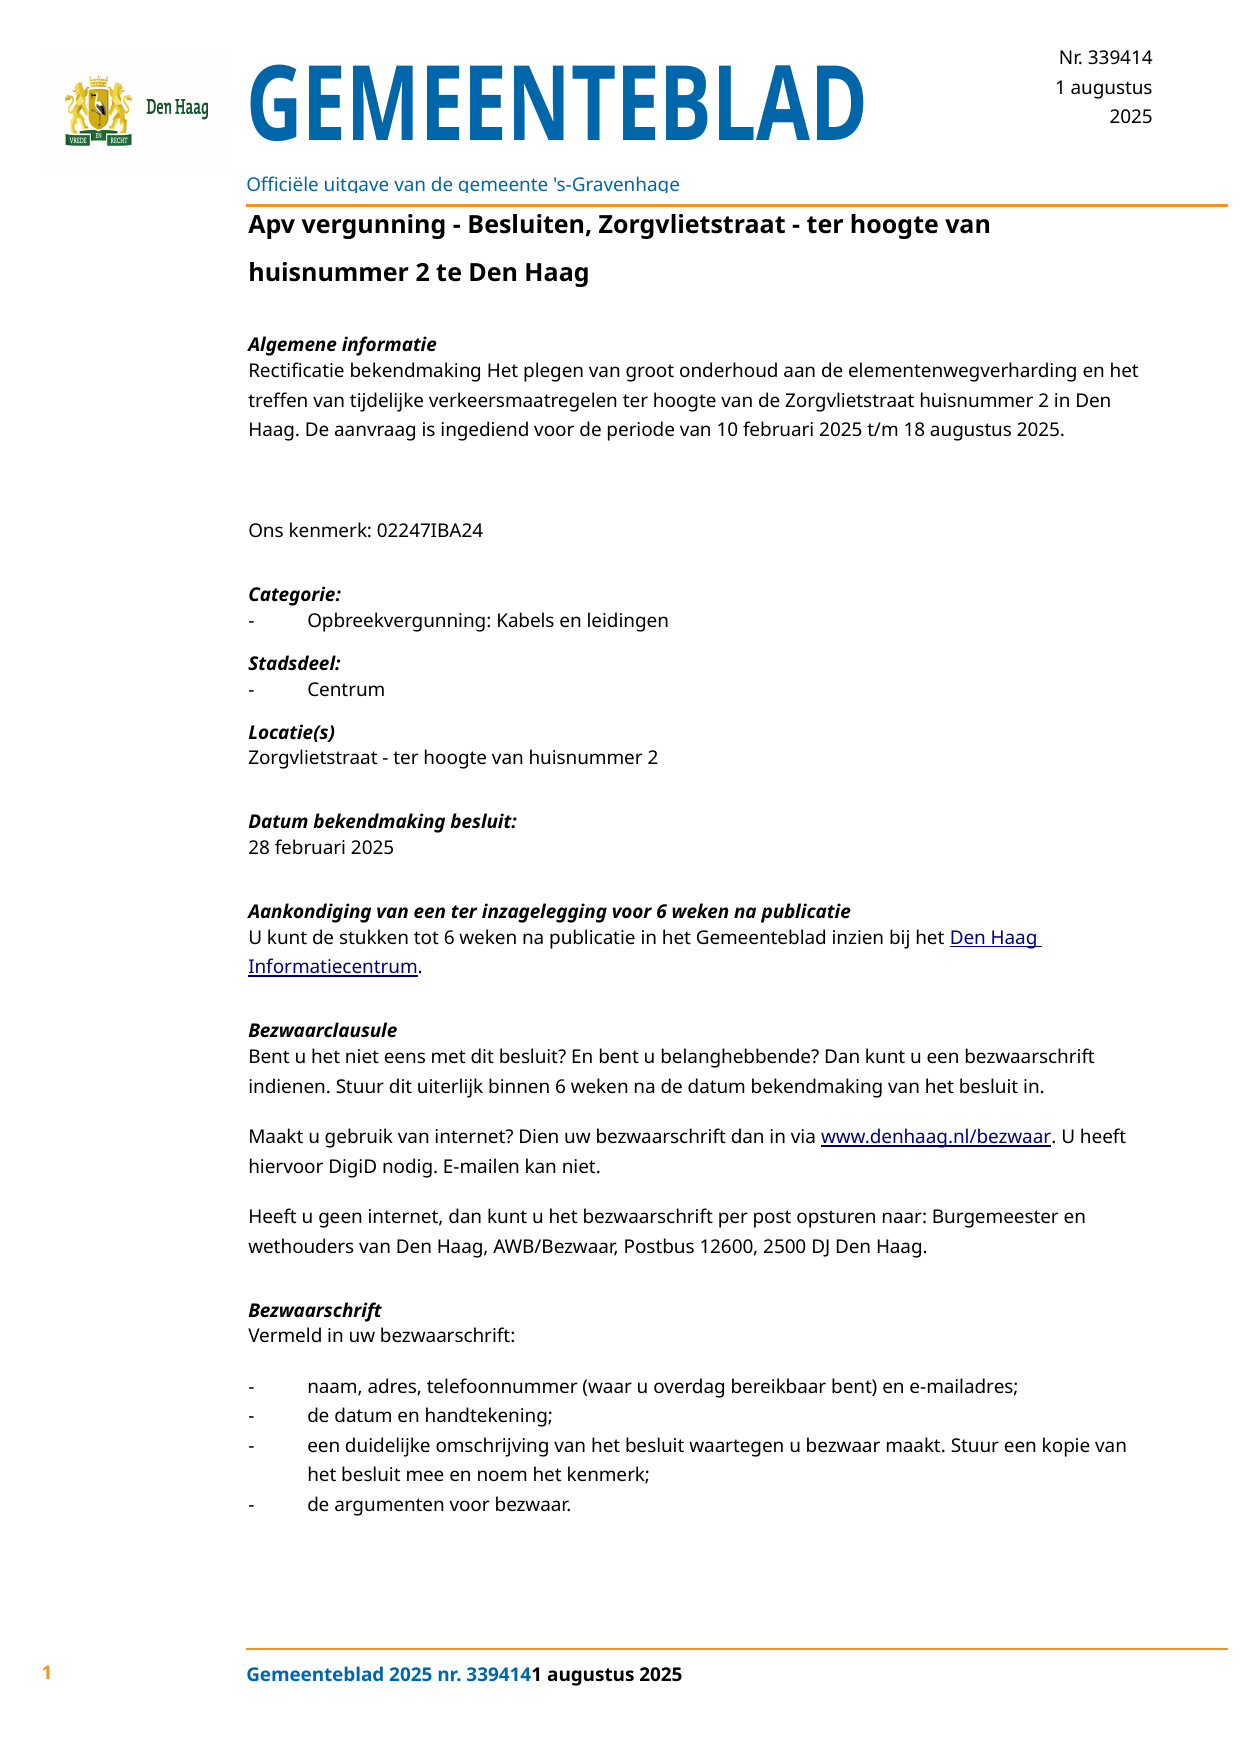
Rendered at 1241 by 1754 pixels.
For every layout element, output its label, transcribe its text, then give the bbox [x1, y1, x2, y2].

text Maakt u gebruik van internet? Dien uw bezwaarschrift dan in via www.denhaag.nl/bezwaar. U heeft hiervoor DigiD nodig. E-mailen kan niet. [248, 1123, 1152, 1178]
text U kunt de stukken tot 6 weken na publicatie in het Gemeenteblad inzien bij het Den Haag Informatiecentrum. [248, 924, 1152, 979]
text Bezwaarschrift [248, 1297, 1152, 1322]
text Apv vergunning - Besluiten, Zorgvlietstraat - ter hoogte van huisnummer 2 te Den Haag [248, 207, 1152, 288]
text Zorgvlietstraat - ter hoogte van huisnummer 2 [248, 744, 1152, 770]
list Opbreekvergunning: Kabels en leidingen [248, 607, 1152, 633]
text Heeft u geen internet, dan kunt u het bezwaarschrift per post opsturen naar: Burgemeester en wethouders van Den Haag, AWB/Bezwaar, Postbus 12600, 2500 DJ Den Haag. [248, 1203, 1152, 1258]
text Bezwaarclausule [248, 1017, 1152, 1043]
text Datum bekendmaking besluit: [248, 808, 1152, 834]
text Aankondiging van een ter inzagelegging voor 6 weken na publicatie [248, 898, 1152, 924]
text Rectificatie bekendmaking Het plegen van groot onderhoud aan de elementenwegverharding en het treffen van tijdelijke verkeersmaatregelen ter hoogte van de Zorgvlietstraat huisnummer 2 in Den Haag. De aanvraag is ingediend voor de periode van 10 februari 2025 t/m 18 augustus 2025. [248, 357, 1152, 442]
text Categorie: [248, 581, 1152, 607]
text Algemene informatie [248, 331, 1152, 357]
list naam, adres, telefoonnummer (waar u overdag bereikbaar bent) en e-mailadres; [248, 1373, 1152, 1399]
picture [41, 47, 231, 172]
text Ons kenmerk: 02247IBA24 [248, 517, 1152, 543]
text Locatie(s) [248, 719, 1152, 744]
list de datum en handtekening; [248, 1402, 1152, 1428]
list Centrum [248, 676, 1152, 701]
text 28 februari 2025 [248, 834, 1152, 860]
text Bent u het niet eens met dit besluit? En bent u belanghebbende? Dan kunt u een bezwaarschrift indienen. Stuur dit uiterlijk binnen 6 weken na de datum bekendmaking van het besluit in. [248, 1043, 1152, 1098]
text Stadsdeel: [248, 650, 1152, 676]
list de argumenten voor bezwaar. [248, 1491, 1152, 1517]
text Vermeld in uw bezwaarschrift: [248, 1322, 1152, 1348]
list een duidelijke omschrijving van het besluit waartegen u bezwaar maakt. Stuur een kopie van het besluit mee en noem het kenmerk; [248, 1432, 1152, 1487]
